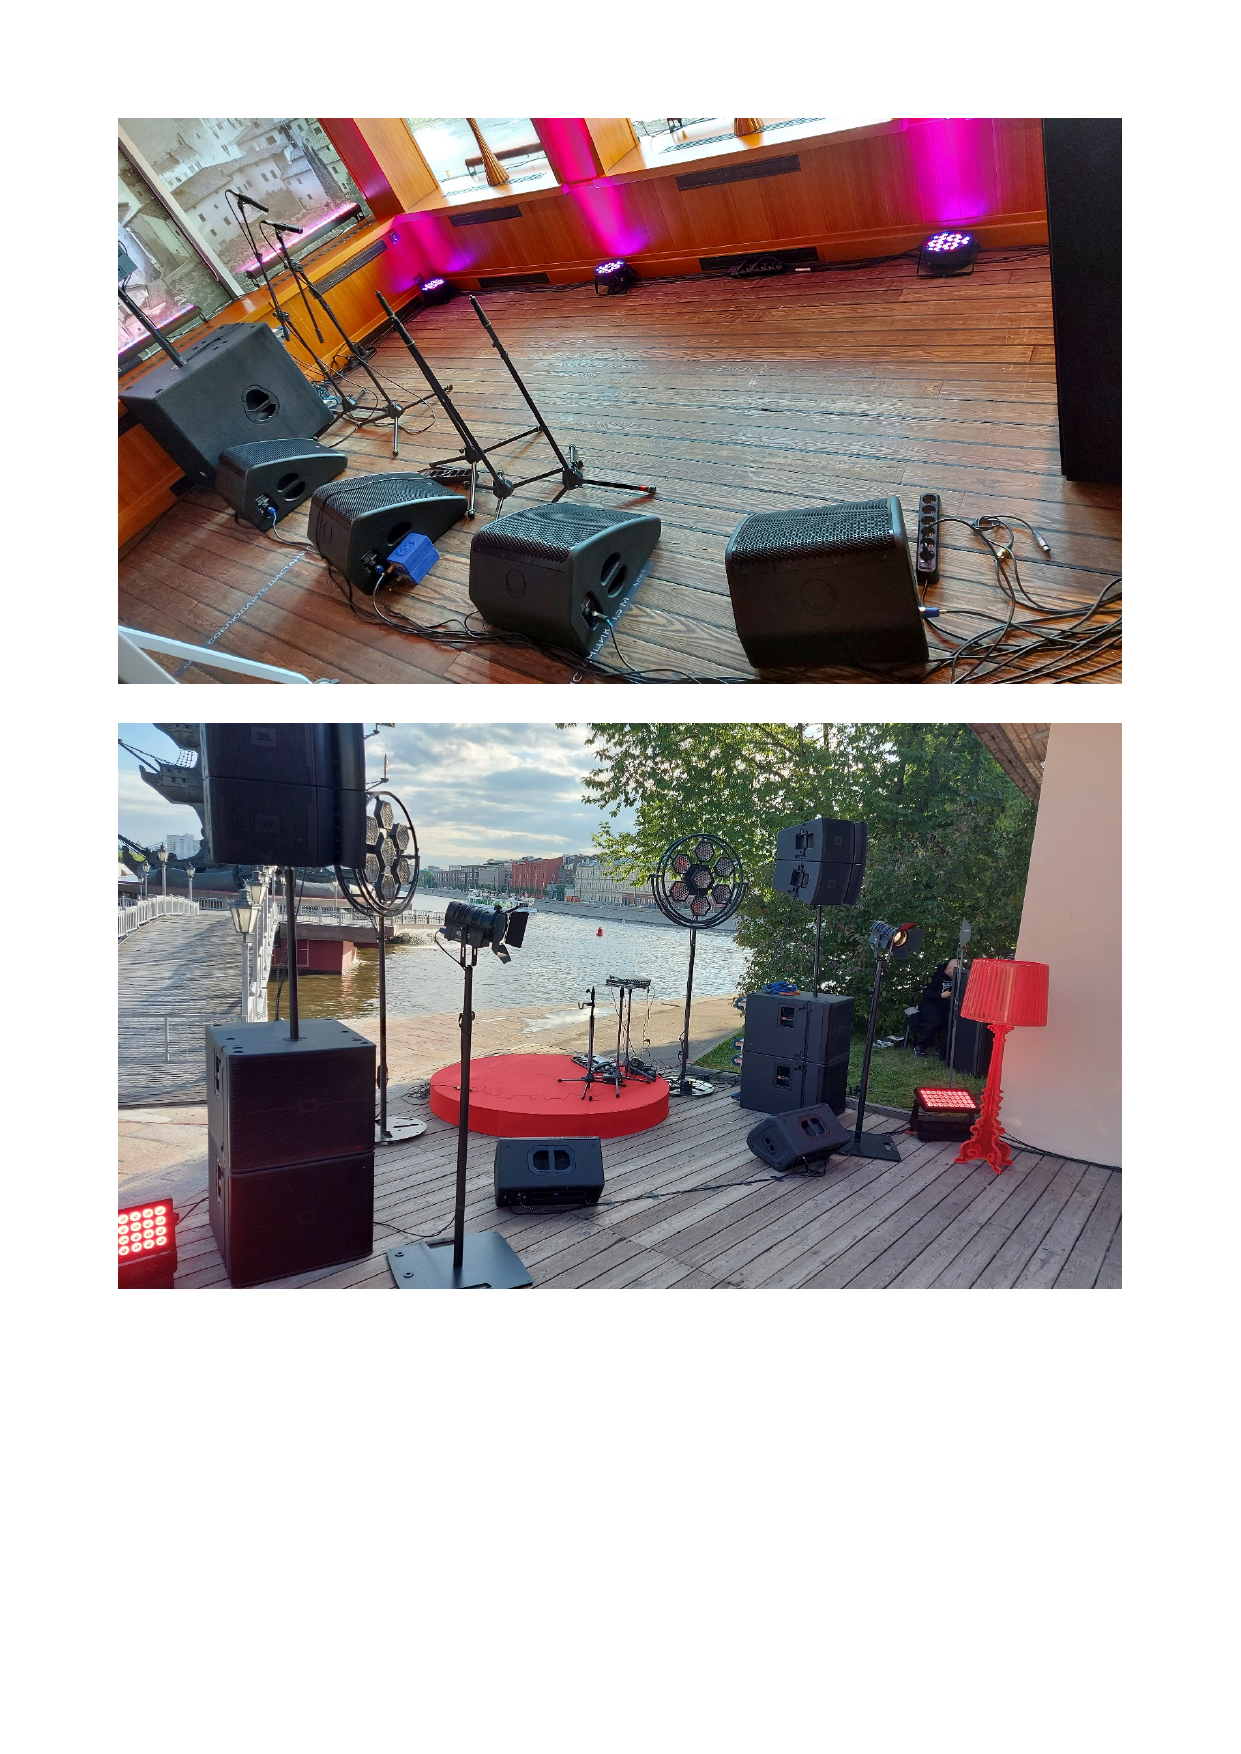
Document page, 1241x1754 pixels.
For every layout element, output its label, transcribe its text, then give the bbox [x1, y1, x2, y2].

text www.MaximPustovit.com Видео демо: https://youtu.be/4t9siS3eR-M https://youtu.be/cnOcwJD7C48 Фото примеры подготовленной сцены: [118, 684, 1122, 723]
